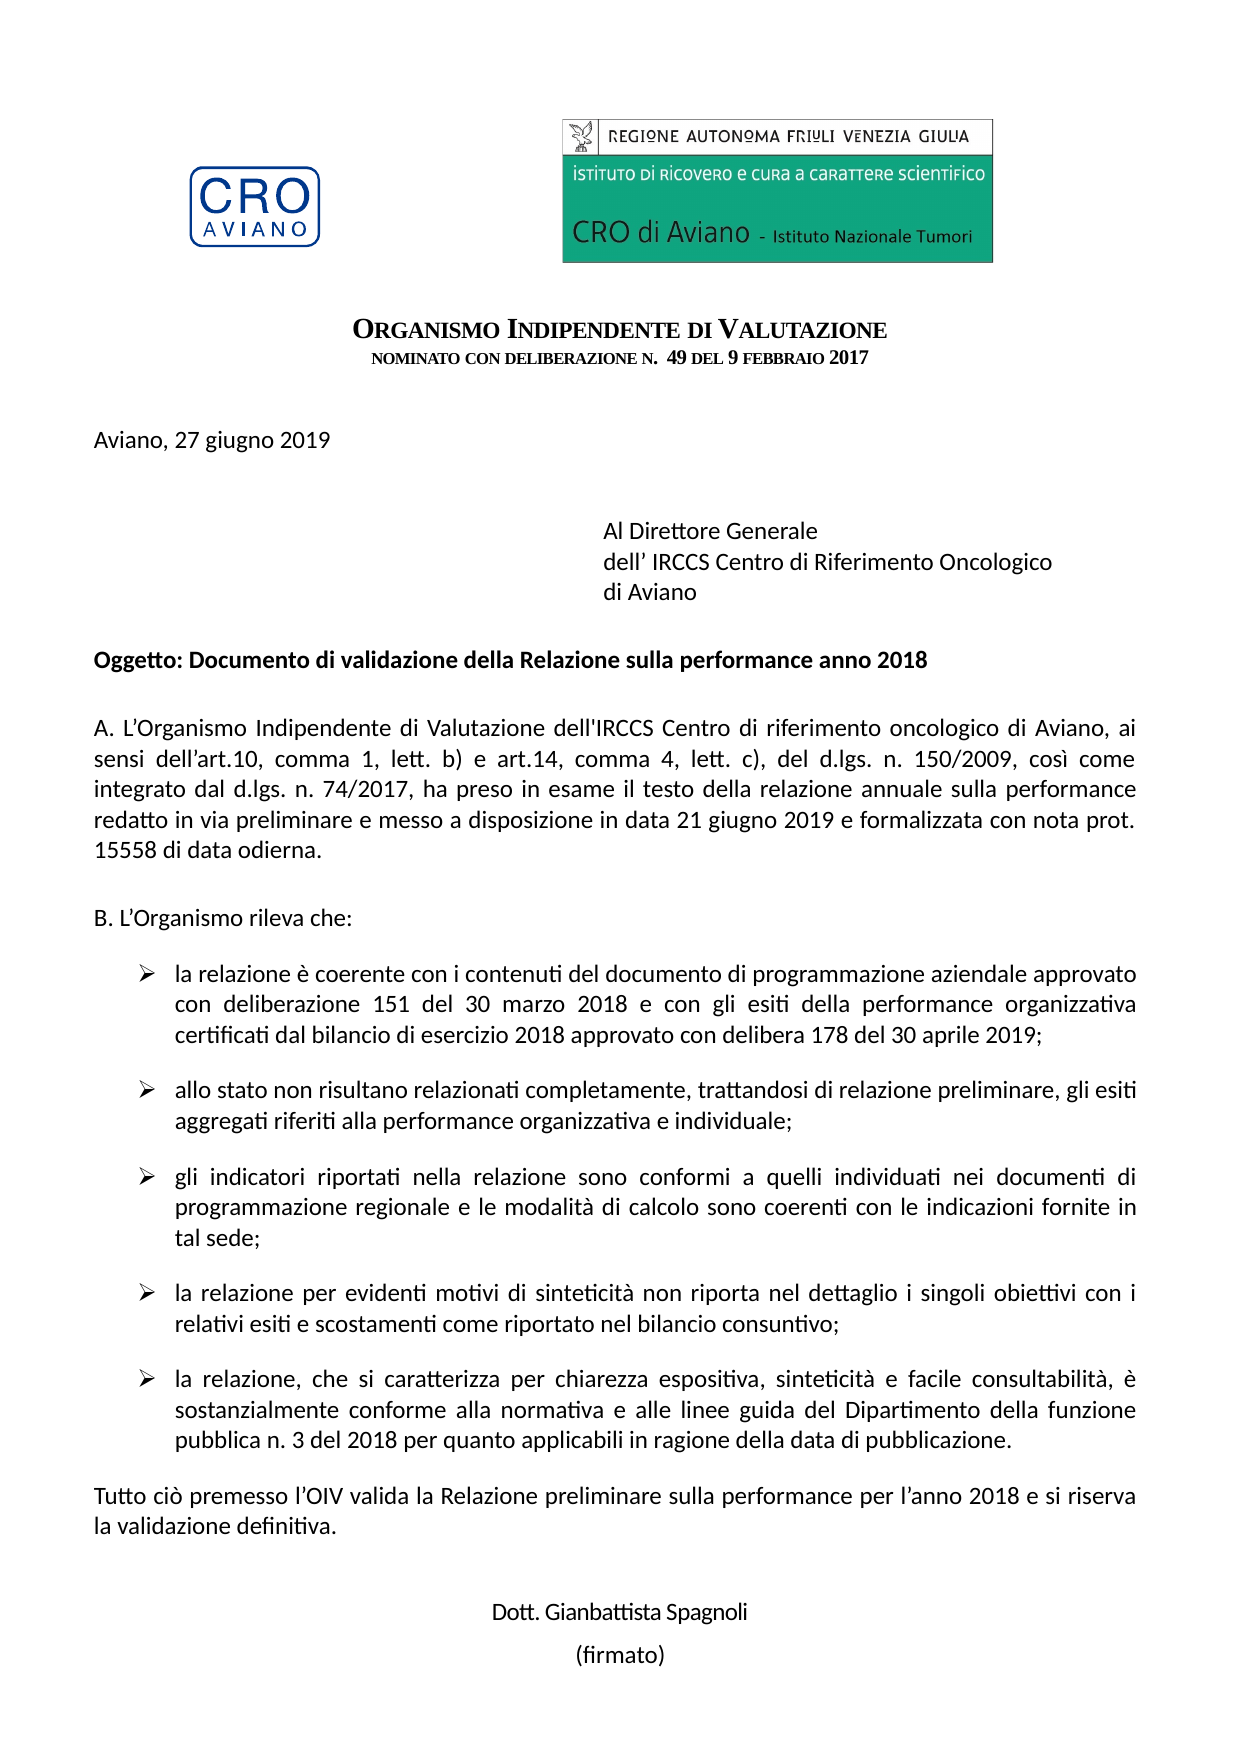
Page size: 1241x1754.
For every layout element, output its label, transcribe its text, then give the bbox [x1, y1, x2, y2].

text (firmato) [75, 1639, 1165, 1670]
table_header [83, 369, 1149, 424]
text Dott. Gianbattista Spagnoli [75, 1596, 1165, 1627]
table_cell A. L’Organismo Indipendente di Valutazione dell'IRCCS Centro di riferimento oncologico di Aviano, ai sensi dell’art.10, comma 1, lett. b) e art.14, comma 4, lett. c), del d.lgs. n. 150/2009, così come integrato dal d.lgs. n. 74/2017, ha preso in esame il testo della relazione annuale sulla performance redatto in via preliminare e messo a disposizione in data 21 giugno 2019 e formalizzata con nota prot. 15558 di data odierna. B. L’Organismo rileva che: la relazione è coerente con i contenuti del documento di programmazione aziendale approvato con deliberazione 151 del 30 marzo 2018 e con gli esiti della performance organizzativa certificati dal bilancio di esercizio 2018 approvato con delibera 178 del 30 aprile 2019; allo stato non risultano relazionati completamente, trattandosi di relazione preliminare, gli esiti aggregati riferiti alla performance organizzativa e individuale; gli indicatori riportati nella relazione sono conformi a quelli individuati nei documenti di programmazione regionale e le modalità di calcolo sono coerenti con le indicazioni fornite in tal sede; la relazione per evidenti motivi di sinteticità non riporta nel dettaglio i singoli obiettivi con i relativi esiti e scostamenti come riportato nel bilancio consuntivo; la relazione, che si caratterizza per chiarezza espositiva, sinteticità e facile consultabilità, è sostanzialmente conforme alla normativa e alle linee guida del Dipartimento della funzione pubblica n. 3 del 2018 per quanto applicabili in ragione della data di pubblicazione. Tutto ciò premesso l’OIV valida la Relazione preliminare sulla performance per l’anno 2018 e si riserva la validazione definitiva. [83, 713, 1149, 1541]
table_cell Aviano, 27 giugno 2019 Al Direttore Generale dell’ IRCCS Centro di Riferimento Oncologico di Aviano Oggetto: Documento di validazione della Relazione sulla performance anno 2018 [83, 424, 1149, 712]
